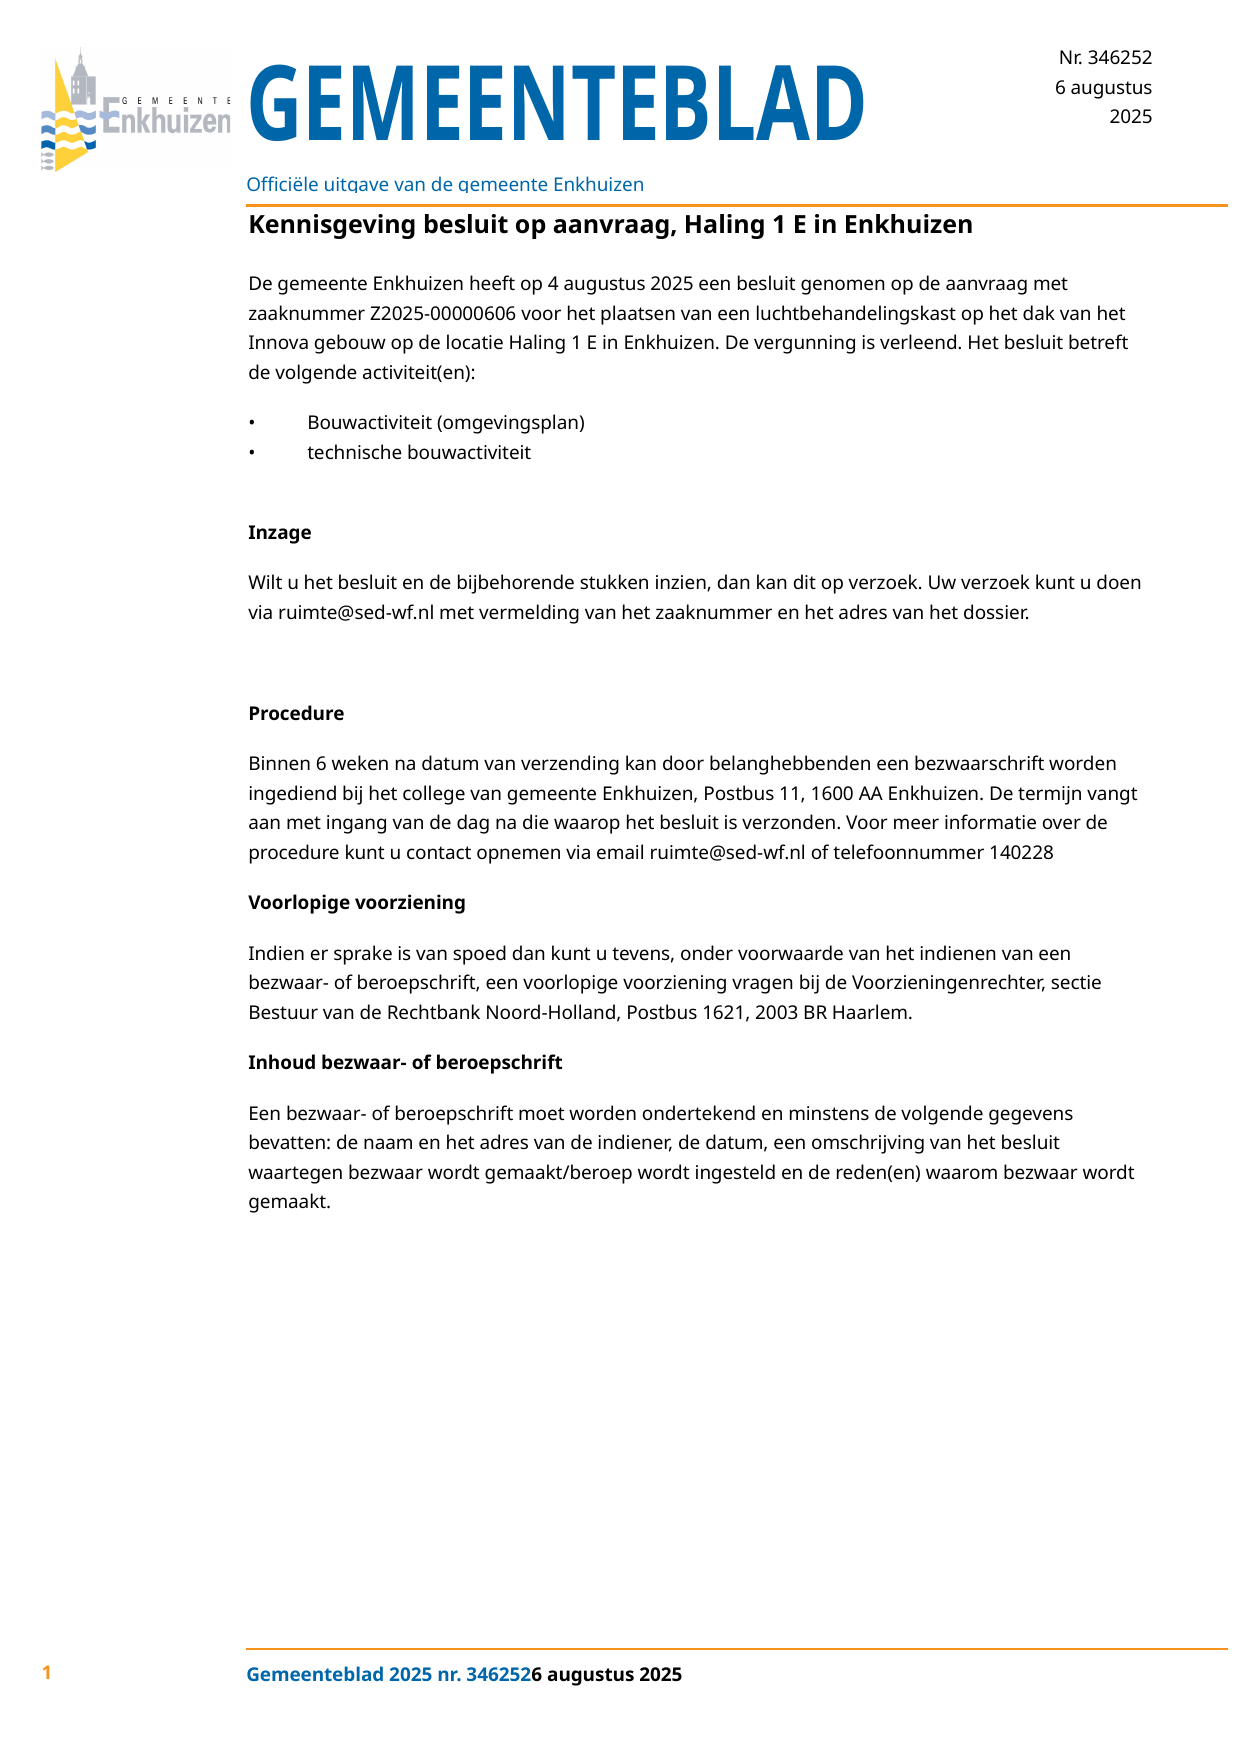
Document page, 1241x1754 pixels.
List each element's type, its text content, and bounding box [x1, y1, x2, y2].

text De gemeente Enkhuizen heeft op 4 augustus 2025 een besluit genomen op de aanvraag met zaaknummer Z2025-00000606 voor het plaatsen van een luchtbehandelingskast op het dak van het Innova gebouw op de locatie Haling 1 E in Enkhuizen. De vergunning is verleend. Het besluit betreft de volgende activiteit(en): [248, 270, 1152, 385]
text Wilt u het besluit en de bijbehorende stukken inzien, dan kan dit op verzoek. Uw verzoek kunt u doen via ruimte@sed-wf.nl met vermelding van het zaaknummer en het adres van het dossier. [248, 569, 1152, 625]
text Procedure [248, 700, 1152, 726]
text Binnen 6 weken na datum van verzending kan door belanghebbenden een bezwaarschrift worden ingediend bij het college van gemeente Enkhuizen, Postbus 11, 1600 AA Enkhuizen. De termijn vangt aan met ingang van de dag na die waarop het besluit is verzonden. Voor meer informatie over de procedure kunt u contact opnemen via email ruimte@sed-wf.nl of telefoonnummer 140228 [248, 750, 1152, 865]
list Bouwactiviteit (omgevingsplan) [248, 409, 1152, 435]
picture [41, 47, 231, 172]
text Kennisgeving besluit op aanvraag, Haling 1 E in Enkhuizen [248, 207, 1152, 241]
text Een bezwaar- of beroepschrift moet worden ondertekend en minstens de volgende gegevens bevatten: de naam en het adres van de indiener, de datum, een omschrijving van het besluit waartegen bezwaar wordt gemaakt/beroep wordt ingesteld en de reden(en) waarom bezwaar wordt gemaakt. [248, 1100, 1152, 1214]
text Voorlopige voorziening [248, 889, 1152, 915]
list technische bouwactiviteit [248, 439, 1152, 465]
text Inzage [248, 519, 1152, 545]
text Inhoud bezwaar- of beroepschrift [248, 1049, 1152, 1075]
text Indien er sprake is van spoed dan kunt u tevens, onder voorwaarde van het indienen van een bezwaar- of beroepschrift, een voorlopige voorziening vragen bij de Voorzieningenrechter, sectie Bestuur van de Rechtbank Noord-Holland, Postbus 1621, 2003 BR Haarlem. [248, 940, 1152, 1025]
